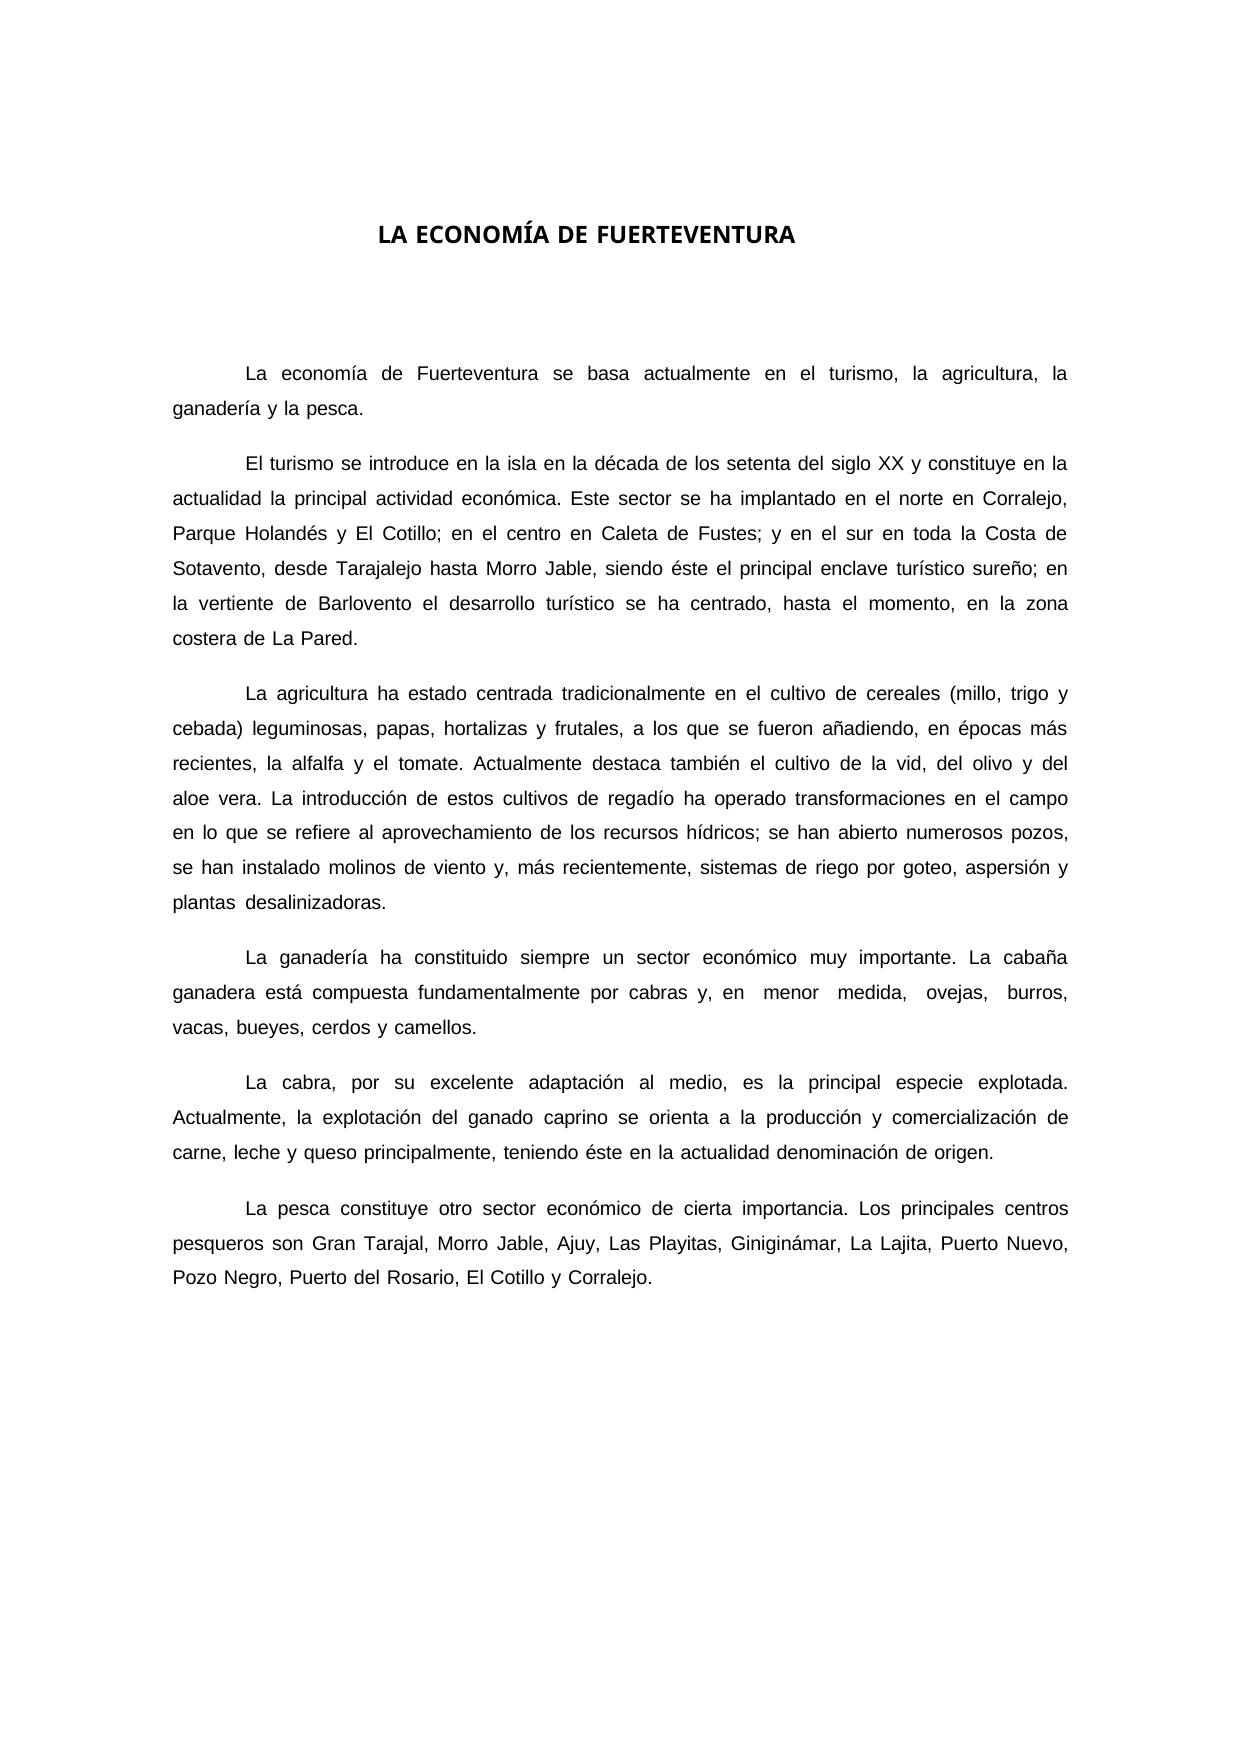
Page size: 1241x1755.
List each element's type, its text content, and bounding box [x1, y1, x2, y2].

subtitle LA ECONOMÍA DE FUERTEVENTURA [377, 218, 1080, 251]
text La ganadería ha constituido siempre un sector económico muy importante. La cabaña ganadera está compuesta fundamentalmente por cabras y, en menor medida, ovejas, burros, vacas, bueyes, cerdos y camellos. [172, 946, 1068, 1039]
text La agricultura ha estado centrada tradicionalmente en el cultivo de cereales (millo, trigo y cebada) leguminosas, papas, hortalizas y frutales, a los que se fueron añadiendo, en épocas más recientes, la alfalfa y el tomate. Actualmente destaca también el cultivo de la vid, del olivo y del aloe vera. La introducción de estos cultivos de regadío ha operado transformaciones en el campo en lo que se refiere al aprovechamiento de los recursos hídricos; se han abierto numerosos pozos, se han instalado molinos de viento y, más recientemente, sistemas de riego por goteo, aspersión y plantas desalinizadoras. [172, 682, 1068, 914]
text El turismo se introduce en la isla en la década de los setenta del siglo XX y constituye en la actualidad la principal actividad económica. Este sector se ha implantado en el norte en Corralejo, Parque Holandés y El Cotillo; en el centro en Caleta de Fustes; y en el sur en toda la Costa de Sotavento, desde Tarajalejo hasta Morro Jable, siendo éste el principal enclave turístico sureño; en la vertiente de Barlovento el desarrollo turístico se ha centrado, hasta el momento, en la zona costera de La Pared. [172, 452, 1069, 649]
text La pesca constituye otro sector económico de cierta importancia. Los principales centros pesqueros son Gran Tarajal, Morro Jable, Ajuy, Las Playitas, Giniginámar, La Lajita, Puerto Nuevo, Pozo Negro, Puerto del Rosario, El Cotillo y Corralejo. [172, 1196, 1069, 1289]
text La economía de Fuerteventura se basa actualmente en el turismo, la agricultura, la ganadería y la pesca. [172, 362, 1068, 419]
text La cabra, por su excelente adaptación al medio, es la principal especie explotada. Actualmente, la explotación del ganado caprino se orienta a la producción y comercialización de carne, leche y queso principalmente, teniendo éste en la actualidad denominación de origen. [172, 1071, 1069, 1164]
